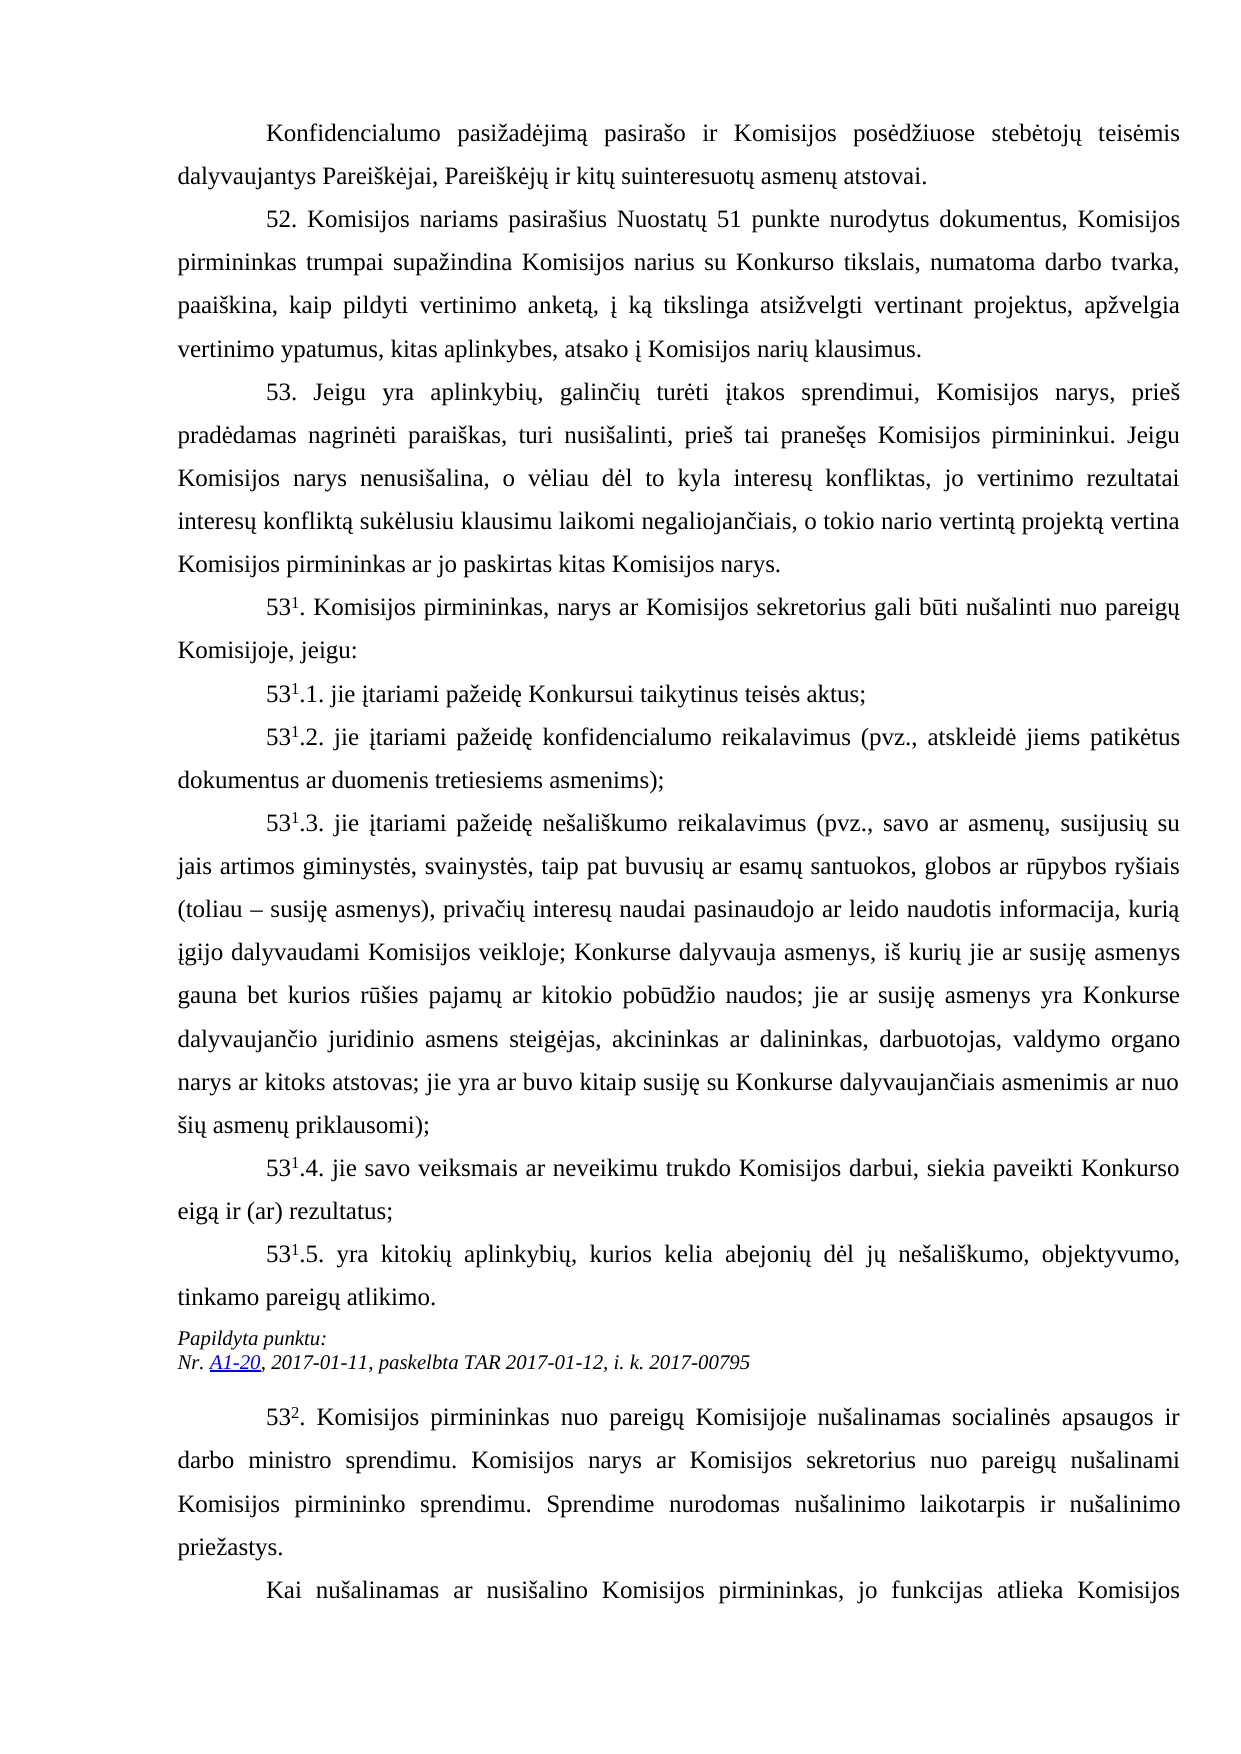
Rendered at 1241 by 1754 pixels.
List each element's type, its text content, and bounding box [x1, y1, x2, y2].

text 531.1. jie įtariami pažeidę Konkursui taikytinus teisės aktus; [177, 679, 1181, 707]
text 532. Komisijos pirmininkas nuo pareigų Komisijoje nušalinamas socialinės apsaugos ir darbo ministro sprendimu. Komisijos narys ar Komisijos sekretorius nuo pareigų nušalinami Komisijos pirmininko sprendimu. Sprendime nurodomas nušalinimo laikotarpis ir nušalinimo priežastys. [177, 1402, 1181, 1561]
text 531.4. jie savo veiksmais ar neveikimu trukdo Komisijos darbui, siekia paveikti Konkurso eigą ir (ar) rezultatus; [177, 1153, 1181, 1225]
text 531. Komisijos pirmininkas, narys ar Komisijos sekretorius gali būti nušalinti nuo pareigų Komisijoje, jeigu: [177, 592, 1181, 664]
text 531.3. jie įtariami pažeidę nešališkumo reikalavimus (pvz., savo ar asmenų, susijusių su jais artimos giminystės, svainystės, taip pat buvusių ar esamų santuokos, globos ar rūpybos ryšiais (toliau – susiję asmenys), privačių interesų naudai pasinaudojo ar leido naudotis informacija, kurią įgijo dalyvaudami Komisijos veikloje; Konkurse dalyvauja asmenys, iš kurių jie ar susiję asmenys gauna bet kurios rūšies pajamų ar kitokio pobūdžio naudos; jie ar susiję asmenys yra Konkurse dalyvaujančio juridinio asmens steigėjas, akcininkas ar dalininkas, darbuotojas, valdymo organo narys ar kitoks atstovas; jie yra ar buvo kitaip susiję su Konkurse dalyvaujančiais asmenimis ar nuo šių asmenų priklausomi); [177, 808, 1181, 1139]
text Papildyta punktu: [177, 1326, 1181, 1350]
text Nr. A1-20, 2017-01-11, paskelbta TAR 2017-01-12, i. k. 2017-00795 [177, 1350, 1181, 1374]
text 531.5. yra kitokių aplinkybių, kurios kelia abejonių dėl jų nešališkumo, objektyvumo, tinkamo pareigų atlikimo. [177, 1239, 1181, 1311]
text Kai nušalinamas ar nusišalino Komisijos pirmininkas, jo funkcijas atlieka Komisijos [177, 1575, 1181, 1604]
text Konfidencialumo pasižadėjimą pasirašo ir Komisijos posėdžiuose stebėtojų teisėmis dalyvaujantys Pareiškėjai, Pareiškėjų ir kitų suinteresuotų asmenų atstovai. [177, 118, 1181, 190]
text 53. Jeigu yra aplinkybių, galinčių turėti įtakos sprendimui, Komisijos narys, prieš pradėdamas nagrinėti paraiškas, turi nusišalinti, prieš tai pranešęs Komisijos pirmininkui. Jeigu Komisijos narys nenusišalina, o vėliau dėl to kyla interesų konfliktas, jo vertinimo rezultatai interesų konfliktą sukėlusiu klausimu laikomi negaliojančiais, o tokio nario vertintą projektą vertina Komisijos pirmininkas ar jo paskirtas kitas Komisijos narys. [177, 377, 1181, 578]
text 531.2. jie įtariami pažeidę konfidencialumo reikalavimus (pvz., atskleidė jiems patikėtus dokumentus ar duomenis tretiesiems asmenims); [177, 722, 1181, 794]
text 52. Komisijos nariams pasirašius Nuostatų 51 punkte nurodytus dokumentus, Komisijos pirmininkas trumpai supažindina Komisijos narius su Konkurso tikslais, numatoma darbo tvarka, paaiškina, kaip pildyti vertinimo anketą, į ką tikslinga atsižvelgti vertinant projektus, apžvelgia vertinimo ypatumus, kitas aplinkybes, atsako į Komisijos narių klausimus. [177, 204, 1181, 362]
